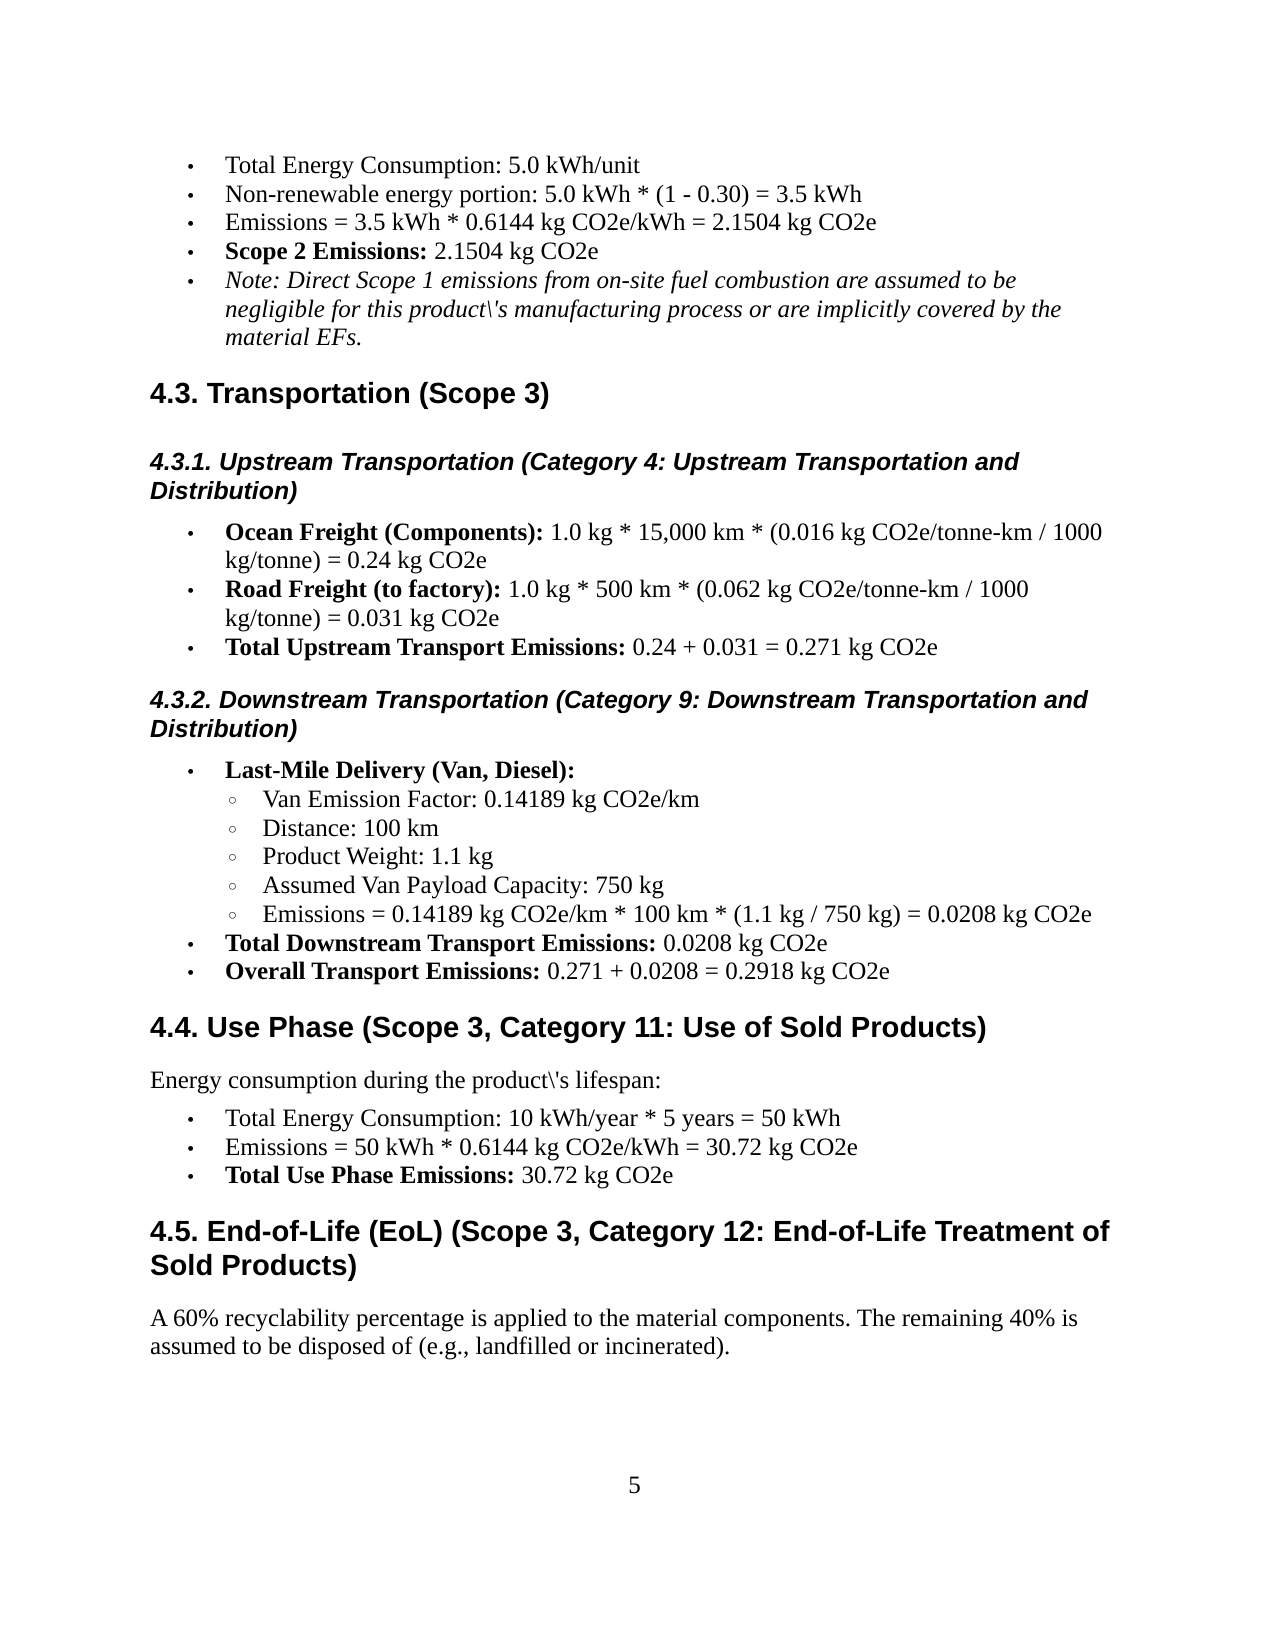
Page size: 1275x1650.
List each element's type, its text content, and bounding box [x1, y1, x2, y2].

subtitle 4.3.1. Upstream Transportation (Category 4: Upstream Transportation and Distribution) [150, 447, 1125, 504]
list Last-Mile Delivery (Van, Diesel): [187, 755, 1125, 784]
subtitle 4.3.2. Downstream Transportation (Category 9: Downstream Transportation and Distribution) [150, 686, 1125, 743]
list Product Weight: 1.1 kg [225, 841, 1125, 870]
text Energy consumption during the product\'s lifespan: [150, 1065, 1125, 1094]
list Overall Transport Emissions: 0.271 + 0.0208 = 0.2918 kg CO2e [187, 956, 1125, 985]
list Emissions = 3.5 kWh * 0.6144 kg CO2e/kWh = 2.1504 kg CO2e [187, 207, 1125, 236]
subtitle 4.4. Use Phase (Scope 3, Category 11: Use of Sold Products) [150, 1010, 1125, 1044]
text A 60% recyclability percentage is applied to the material components. The remaining 40% is assumed to be disposed of (e.g., landfilled or incinerated). [150, 1303, 1125, 1360]
list Emissions = 0.14189 kg CO2e/km * 100 km * (1.1 kg / 750 kg) = 0.0208 kg CO2e [225, 899, 1125, 928]
list Total Energy Consumption: 10 kWh/year * 5 years = 50 kWh [187, 1103, 1125, 1132]
list Van Emission Factor: 0.14189 kg CO2e/km [225, 784, 1125, 813]
list Scope 2 Emissions: 2.1504 kg CO2e [187, 236, 1125, 265]
list Total Energy Consumption: 5.0 kWh/unit [187, 150, 1125, 179]
list Assumed Van Payload Capacity: 750 kg [225, 870, 1125, 899]
list Total Upstream Transport Emissions: 0.24 + 0.031 = 0.271 kg CO2e [187, 632, 1125, 661]
subtitle 4.5. End-of-Life (EoL) (Scope 3, Category 12: End-of-Life Treatment of Sold Products) [150, 1214, 1125, 1281]
list Ocean Freight (Components): 1.0 kg * 15,000 km * (0.016 kg CO2e/tonne-km / 1000 kg/tonne) = 0.24 kg CO2e [187, 517, 1125, 574]
subtitle 4.3. Transportation (Scope 3) [150, 376, 1125, 410]
list Distance: 100 km [225, 813, 1125, 841]
list Emissions = 50 kWh * 0.6144 kg CO2e/kWh = 30.72 kg CO2e [187, 1132, 1125, 1160]
list Total Downstream Transport Emissions: 0.0208 kg CO2e [187, 928, 1125, 956]
list Non-renewable energy portion: 5.0 kWh * (1 - 0.30) = 3.5 kWh [187, 179, 1125, 207]
list Note: Direct Scope 1 emissions from on-site fuel combustion are assumed to be negligible for this product\'s manufacturing process or are implicitly covered by the material EFs. [187, 265, 1125, 351]
list Total Use Phase Emissions: 30.72 kg CO2e [187, 1160, 1125, 1189]
list Road Freight (to factory): 1.0 kg * 500 km * (0.062 kg CO2e/tonne-km / 1000 kg/tonne) = 0.031 kg CO2e [187, 574, 1125, 632]
